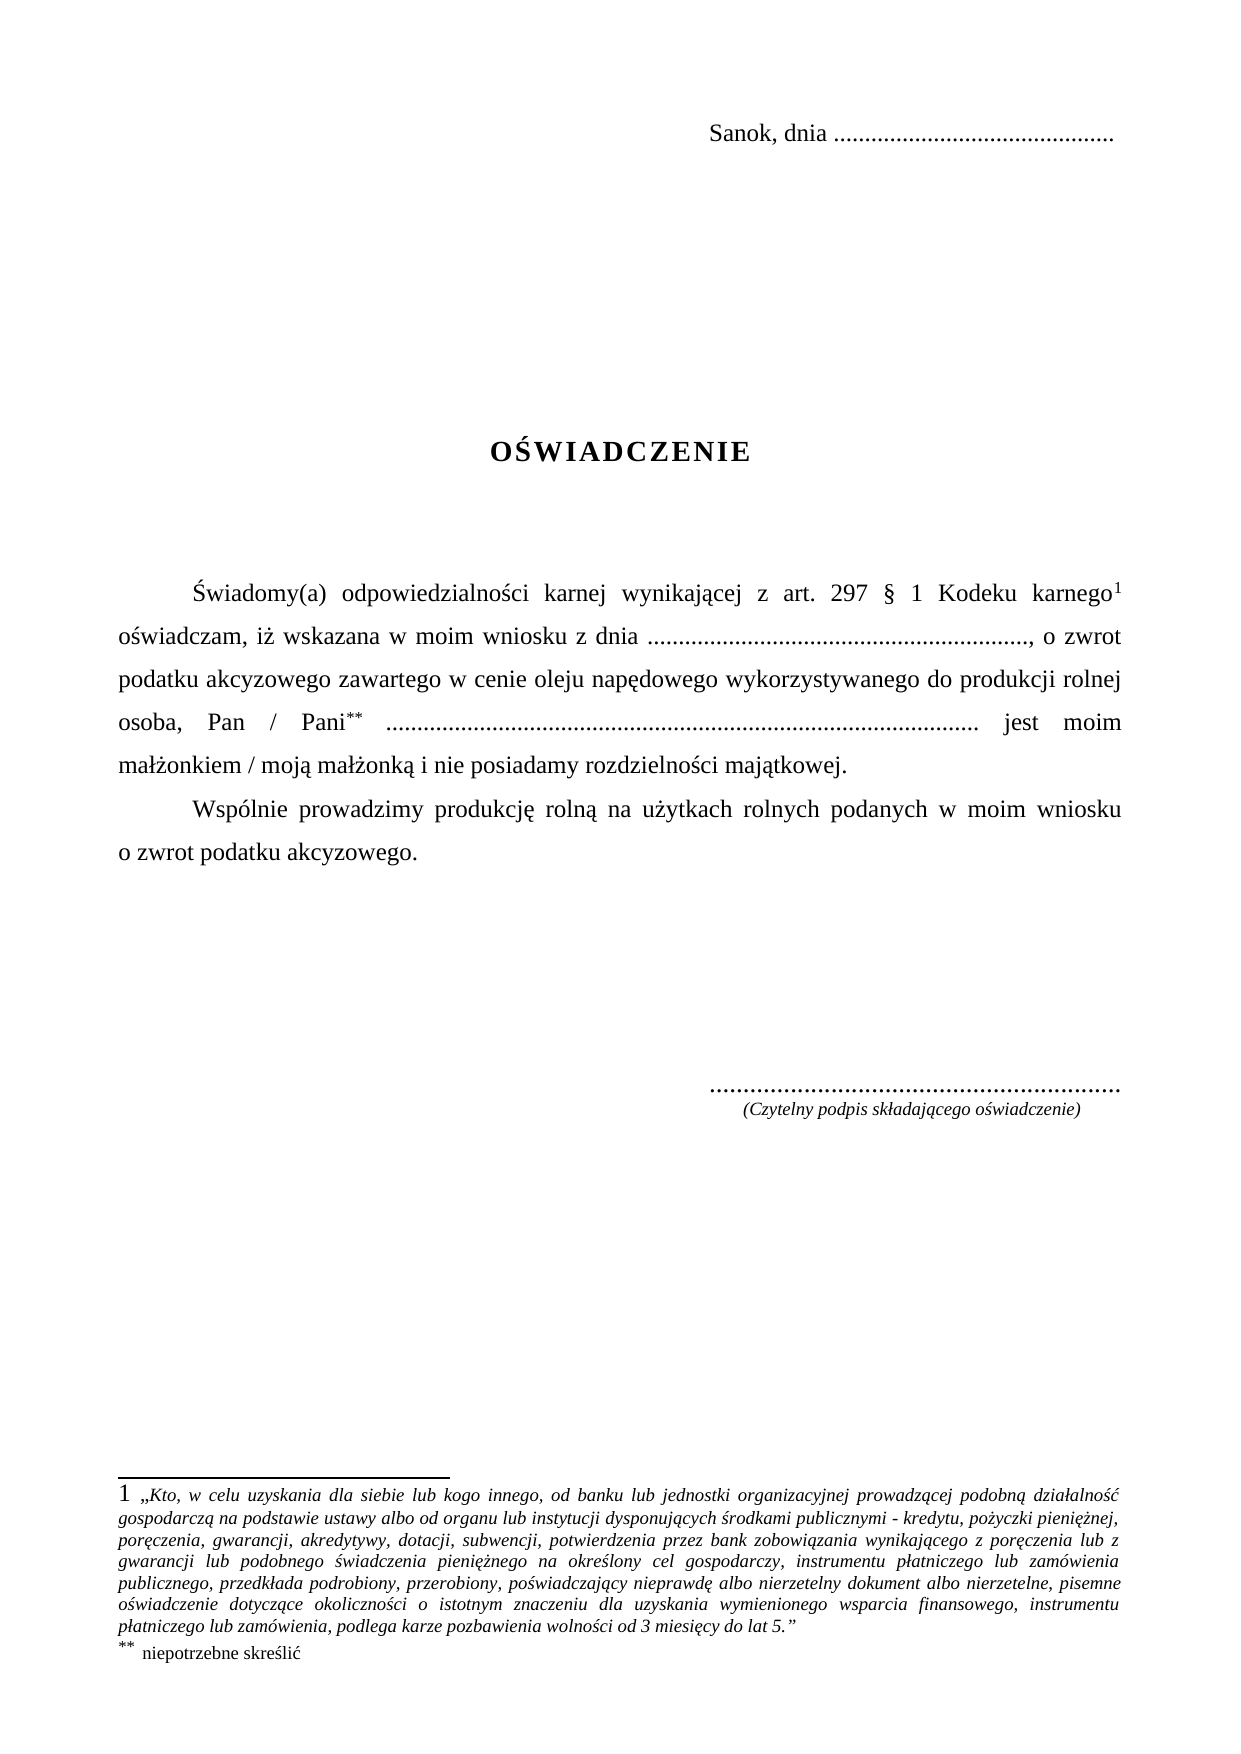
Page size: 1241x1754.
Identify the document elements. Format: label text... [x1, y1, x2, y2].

text „Kto, w celu uzyskania dla siebie lub kogo innego, od banku lub jednostki organizacyjnej prowadzącej podobną działalność gospodarczą na podstawie ustawy albo od organu lub instytucji dysponujących środkami publicznymi - kredytu, pożyczki pieniężnej, poręczenia, gwarancji, akredytywy, dotacji, subwencji, potwierdzenia przez bank zobowiązania wynikającego z poręczenia lub z gwarancji lub podobnego świadczenia pieniężnego na określony cel gospodarczy, instrumentu płatniczego lub zamówienia publicznego, przedkłada podrobiony, przerobiony, poświadczający nieprawdę albo nierzetelny dokument albo nierzetelne, pisemne oświadczenie dotyczące okoliczności o istotnym znaczeniu dla uzyskania wymienionego wsparcia finansowego, instrumentu płatniczego lub zamówienia, podlega karze pozbawienia wolności od 3 miesięcy do lat 5.” [118, 1478, 1122, 1636]
text ** niepotrzebne skreślić [118, 1636, 1122, 1665]
text Świadomy(a) odpowiedzialności karnej wynikającej z art. 297 § 1 Kodeku karnego oświadczam, iż wskazana w moim wniosku z dnia ............................................................., o zwrot podatku akcyzowego zawartego w cenie oleju napędowego wykorzystywanego do produkcji rolnej osoba, Pan / Pani** ............................................................................................... jest moim małżonkiem / moją małżonką i nie posiadamy rozdzielności majątkowej. [118, 578, 1122, 779]
text Sanok, dnia ............................................. [118, 118, 1122, 147]
text OŚWIADCZENIE [118, 434, 1122, 468]
text Wspólnie prowadzimy produkcję rolną na użytkach rolnych podanych w moim wniosku o zwrot podatku akcyzowego. [118, 794, 1122, 866]
text (Czytelny podpis składającego oświadczenie) [118, 1098, 1122, 1131]
text ............................................................. [118, 1067, 1122, 1098]
